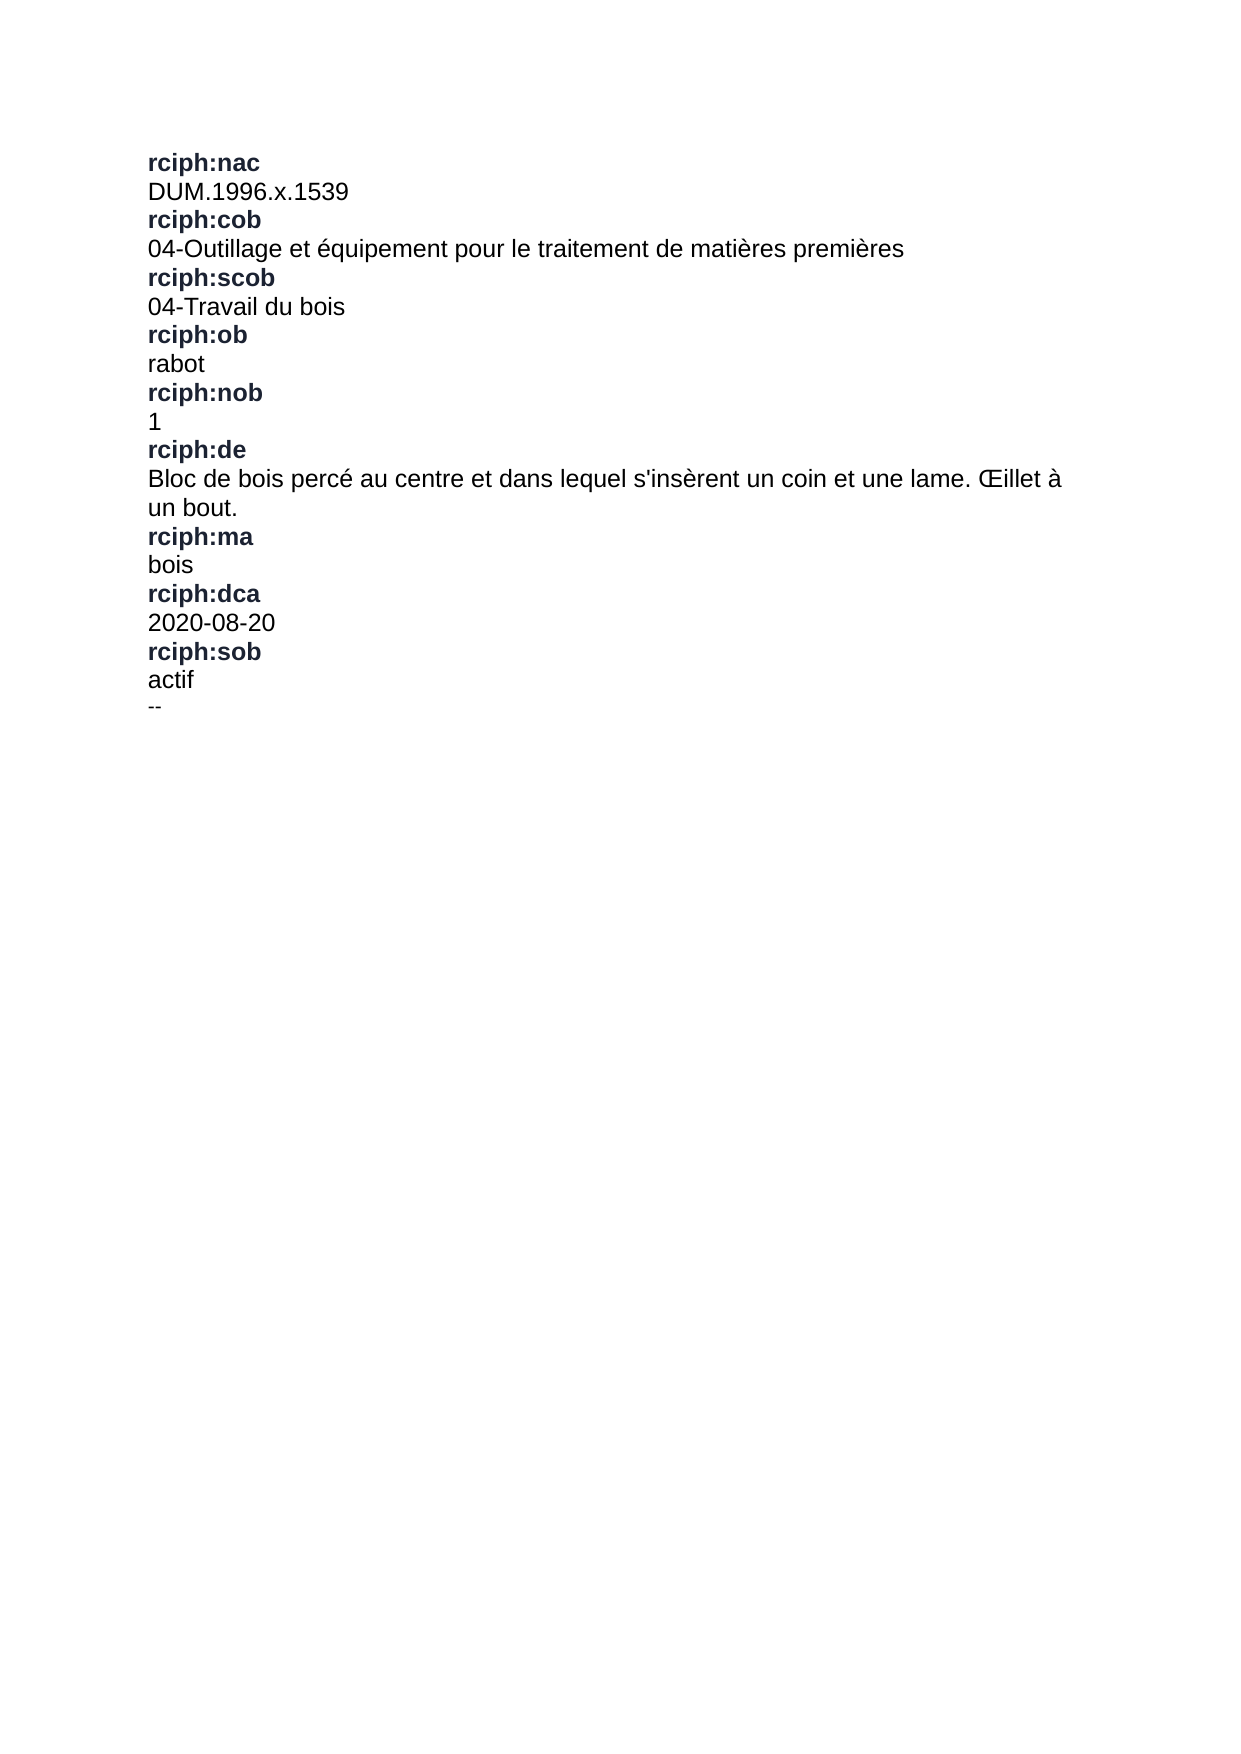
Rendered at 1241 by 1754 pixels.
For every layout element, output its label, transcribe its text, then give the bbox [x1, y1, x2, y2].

text 04-Travail du bois [148, 291, 1092, 320]
text rciph:dca [148, 579, 1092, 608]
text 2020-08-20 [148, 608, 1092, 636]
text rciph:nac [148, 148, 1092, 176]
text actif [148, 665, 1092, 694]
text rciph:ob [148, 320, 1092, 349]
text rciph:nob [148, 378, 1092, 406]
text 04-Outillage et équipement pour le traitement de matières premières [148, 234, 1092, 263]
text rabot [148, 349, 1092, 378]
text DUM.1996.x.1539 [148, 176, 1092, 205]
text rciph:cob [148, 205, 1092, 234]
text rciph:sob [148, 636, 1092, 665]
text 1 [148, 406, 1092, 435]
text rciph:ma [148, 521, 1092, 550]
text rciph:de [148, 435, 1092, 464]
text Bloc de bois percé au centre et dans lequel s'insèrent un coin et une lame. Œillet à un bout. [148, 464, 1092, 521]
text -- [148, 694, 1092, 718]
text bois [148, 550, 1092, 579]
text rciph:scob [148, 263, 1092, 291]
